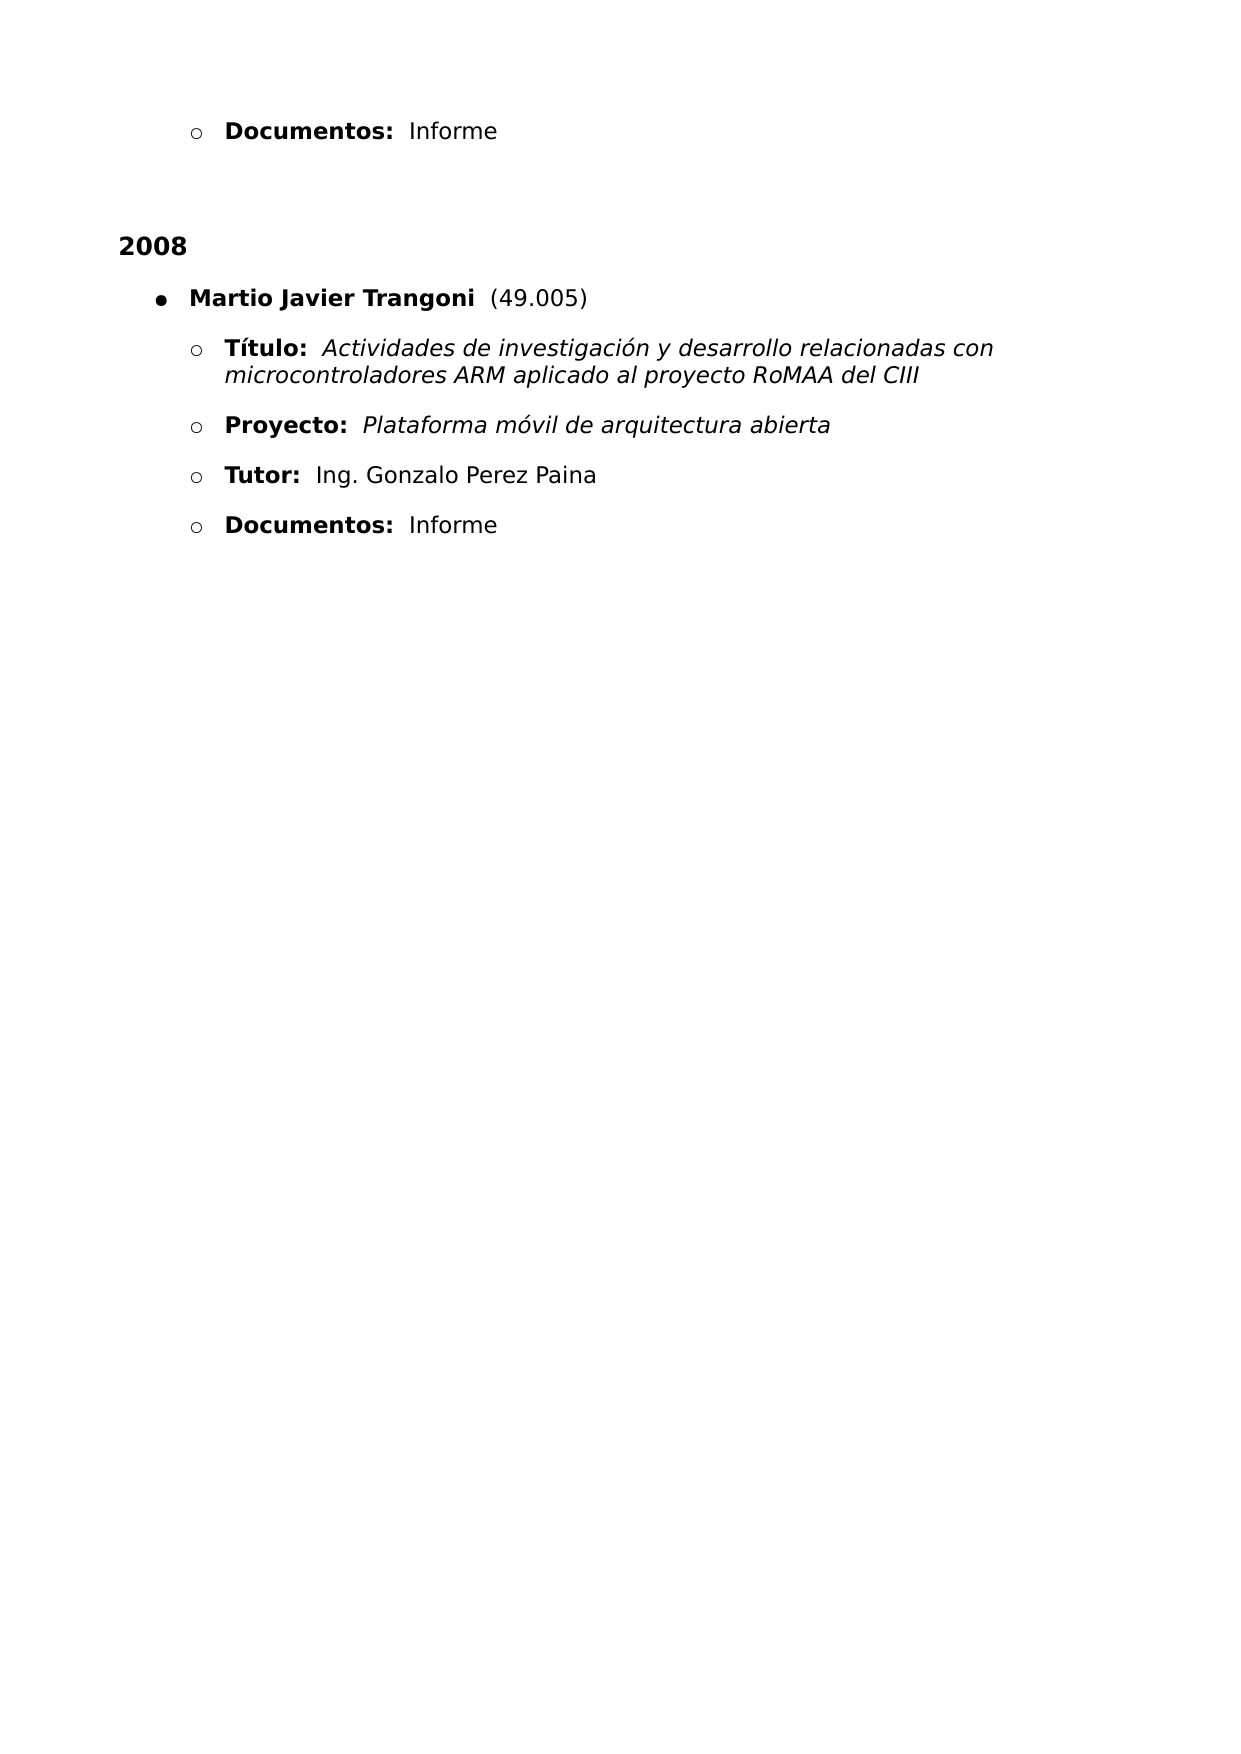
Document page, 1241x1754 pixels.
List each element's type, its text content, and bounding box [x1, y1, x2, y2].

list Documentos: Informe [189, 118, 1122, 145]
list Título: Actividades de investigación y desarrollo relacionadas con microcontroladores ARM aplicado al proyecto RoMAA del CIII [189, 335, 1122, 389]
list Documentos: Informe [189, 513, 1122, 539]
list Martio Javier Trangoni (49.005) [153, 285, 1122, 312]
list Proyecto: Plataforma móvil de arquitectura abierta [189, 412, 1122, 439]
subtitle 2008 [118, 232, 1122, 261]
list Tutor: Ing. Gonzalo Perez Paina [189, 462, 1122, 489]
